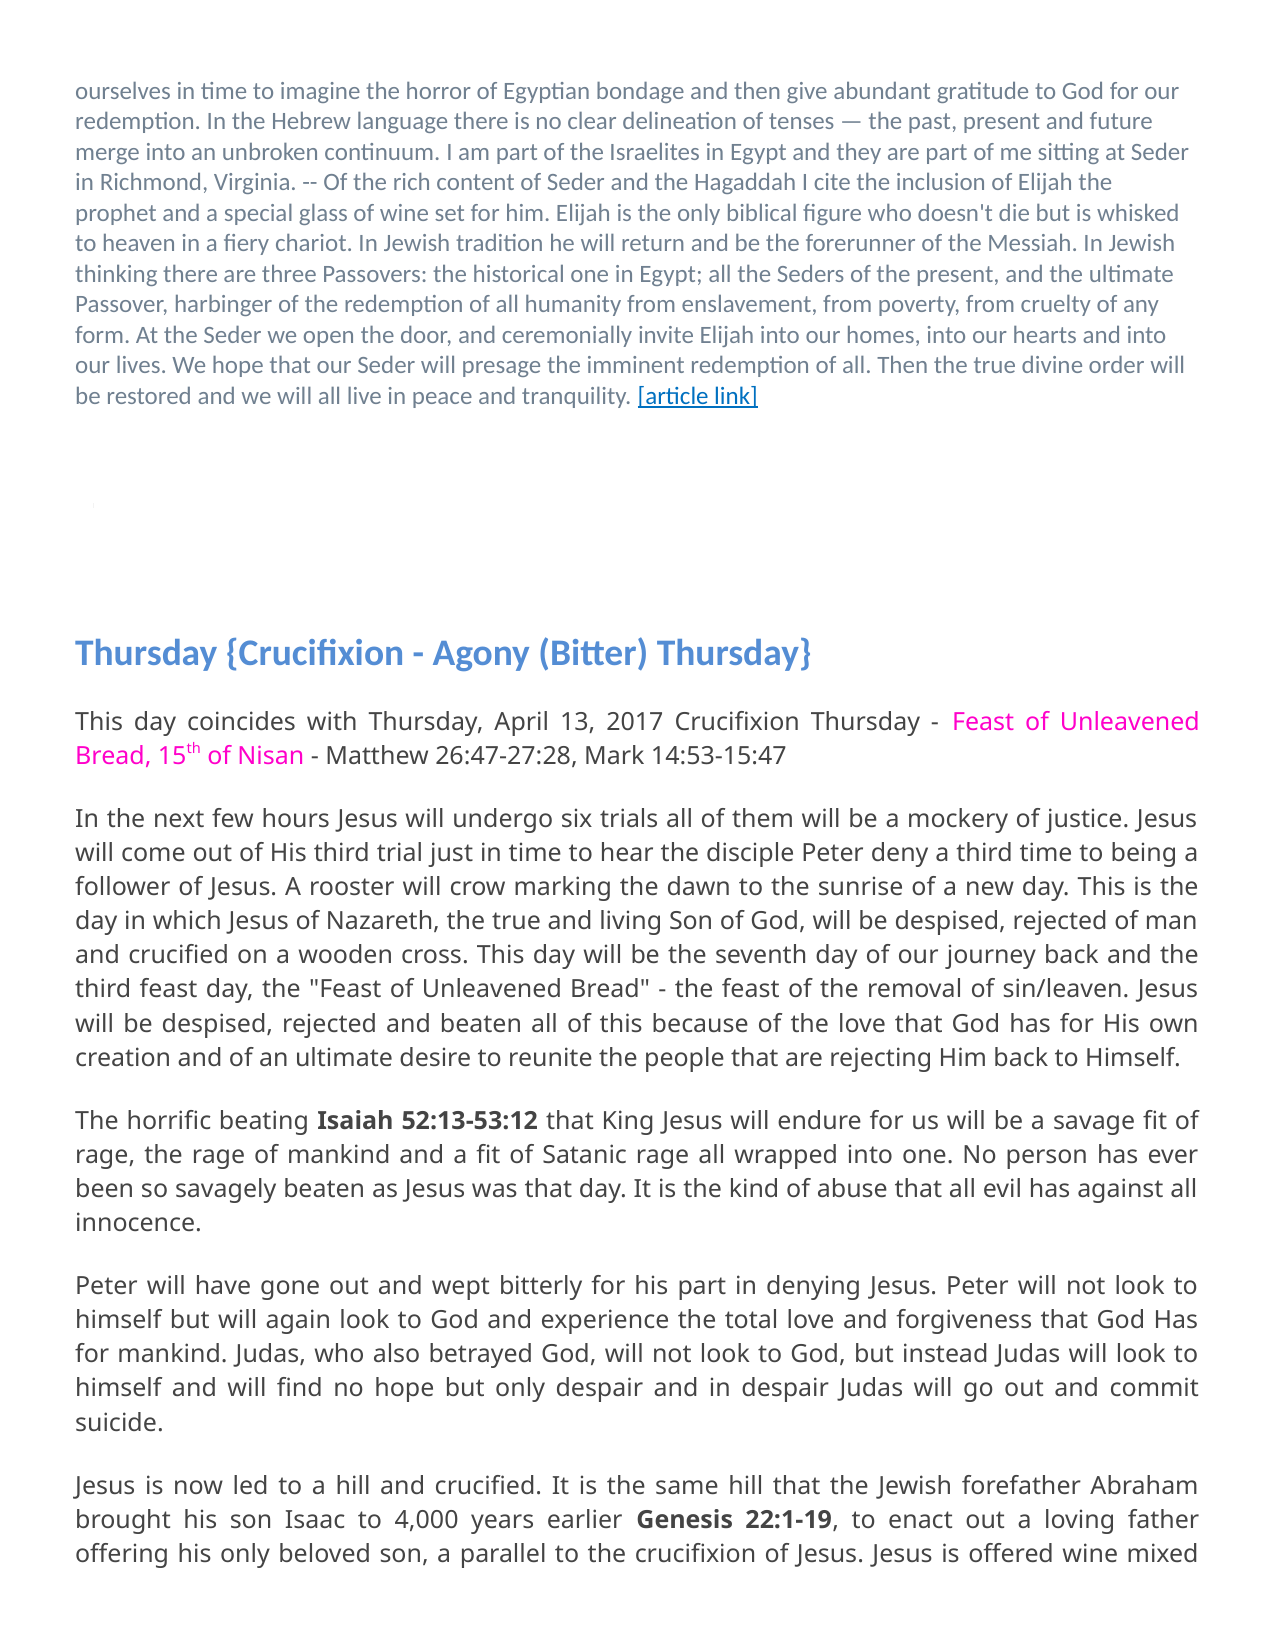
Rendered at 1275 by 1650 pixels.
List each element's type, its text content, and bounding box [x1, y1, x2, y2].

text This day coincides with Thursday, April 13, 2017 Crucifixion Thursday - Feast of Unleavened Bread, 15th of Nisan - Matthew 26:47-27:28, Mark 14:53-15:47 [75, 703, 1200, 772]
text The horrific beating Isaiah 52:13-53:12 that King Jesus will endure for us will be a savage fit of rage, the rage of mankind and a fit of Satanic rage all wrapped into one. No person has ever been so savagely beaten as Jesus was that day. It is the kind of abuse that all evil has against all innocence. [75, 1102, 1200, 1239]
text Peter will have gone out and wept bitterly for his part in denying Jesus. Peter will not look to himself but will again look to God and experience the total love and forgiveness that God Has for mankind. Judas, who also betrayed God, will not look to God, but instead Judas will look to himself and will find no hope but only despair and in despair Judas will go out and commit suicide. [75, 1268, 1200, 1438]
text ourselves in time to imagine the horror of Egyptian bondage and then give abundant gratitude to God for our redemption. In the Hebrew language there is no clear delineation of tenses — the past, present and future merge into an unbroken continuum. I am part of the Israelites in Egypt and they are part of me sitting at Seder in Richmond, Virginia. -- Of the rich content of Seder and the Hagaddah I cite the inclusion of Elijah the prophet and a special glass of wine set for him. Elijah is the only biblical figure who doesn't die but is whisked to heaven in a fiery chariot. In Jewish tradition he will return and be the forerunner of the Messiah. In Jewish thinking there are three Passovers: the historical one in Egypt; all the Seders of the present, and the ultimate Passover, harbinger of the redemption of all humanity from enslavement, from poverty, from cruelty of any form. At the Seder we open the door, and ceremonially invite Elijah into our homes, into our hearts and into our lives. We hope that our Seder will presage the imminent redemption of all. Then the true divine order will be restored and we will all live in peace and tranquility. [article link] [75, 75, 1200, 411]
text Jesus is now led to a hill and crucified. It is the same hill that the Jewish forefather Abraham brought his son Isaac to 4,000 years earlier Genesis 22:1-19, to enact out a loving father offering his only beloved son, a parallel to the crucifixion of Jesus. Jesus is offered wine mixed [75, 1467, 1200, 1569]
text In the next few hours Jesus will undergo six trials all of them will be a mockery of justice. Jesus will come out of His third trial just in time to hear the disciple Peter deny a third time to being a follower of Jesus. A rooster will crow marking the dawn to the sunrise of a new day. This is the day in which Jesus of Nazareth, the true and living Son of God, will be despised, rejected of man and crucified on a wooden cross. This day will be the seventh day of our journey back and the third feast day, the "Feast of Unleavened Bread" - the feast of the removal of sin/leaven. Jesus will be despised, rejected and beaten all of this because of the love that God has for His own creation and of an ultimate desire to reunite the people that are rejecting Him back to Himself. [75, 801, 1200, 1073]
subtitle Thursday {Crucifixion - Agony (Bitter) Thursday} [75, 628, 1200, 674]
